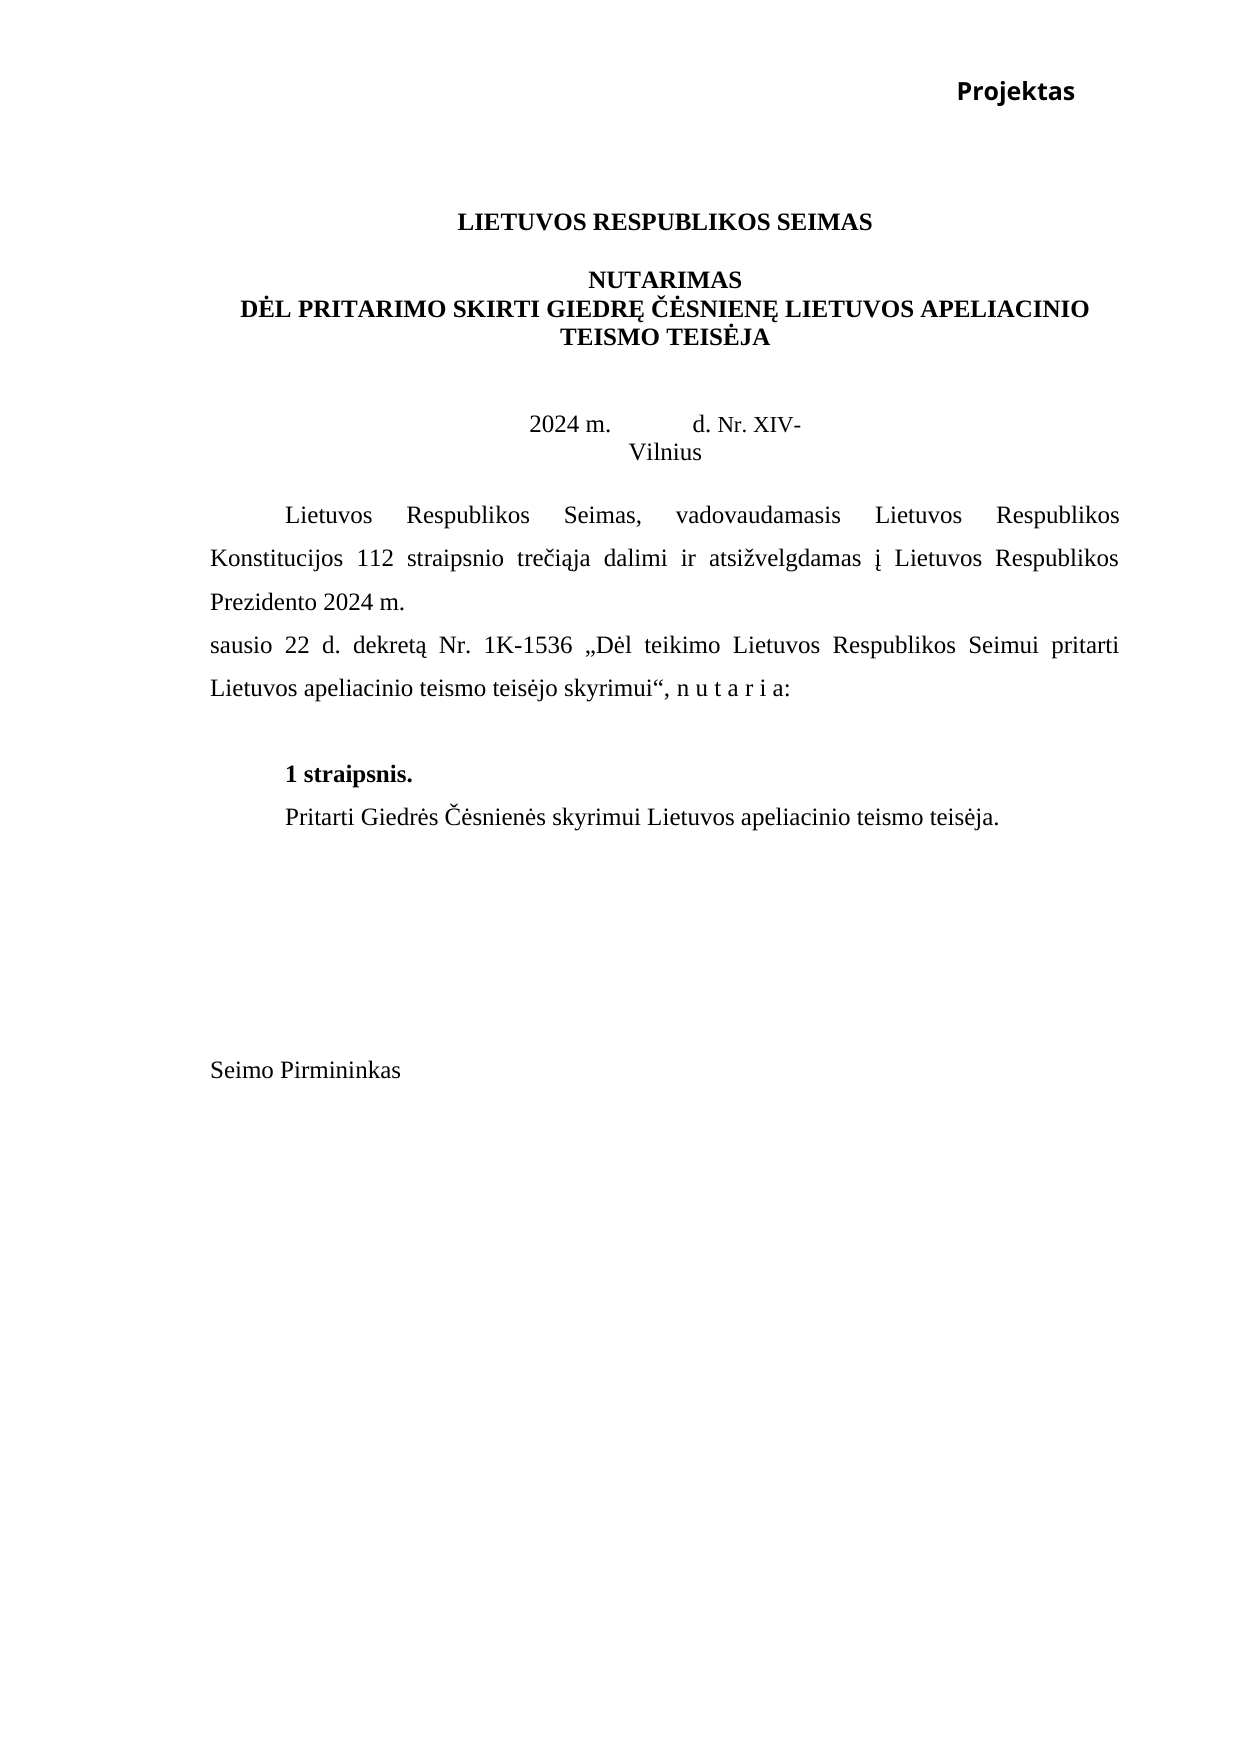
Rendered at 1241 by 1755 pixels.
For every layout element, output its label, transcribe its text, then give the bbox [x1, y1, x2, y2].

text 2024 m. d. Nr. XIV- [210, 409, 1120, 437]
text Lietuvos Respublikos Seimas, vadovaudamasis Lietuvos Respublikos Konstitucijos 112 straipsnio trečiąja dalimi ir atsižvelgdamas į Lietuvos Respublikos Prezidento 2024 m. [210, 500, 1120, 615]
text 1 straipsnis. [210, 759, 1120, 788]
text DĖL PRITARIMO SKIRTI GIEDRĘ ČĖSNIENĘ LIETUVOS APELIACINIO TEISMO TEISĖJA [210, 294, 1120, 351]
text Seimo Pirmininkas [210, 1055, 1120, 1084]
text Vilnius [210, 437, 1120, 466]
text sausio 22 d. dekretą Nr. 1K-1536 „Dėl teikimo Lietuvos Respublikos Seimui pritarti Lietuvos apeliacinio teismo teisėjo skyrimui“, n u t a r i a: [210, 630, 1120, 702]
text Pritarti Giedrės Čėsnienės skyrimui Lietuvos apeliacinio teismo teisėja. [210, 802, 1120, 831]
text LIETUVOS RESPUBLIKOS SEIMAS [210, 207, 1120, 236]
text NUTARIMAS [210, 265, 1120, 294]
